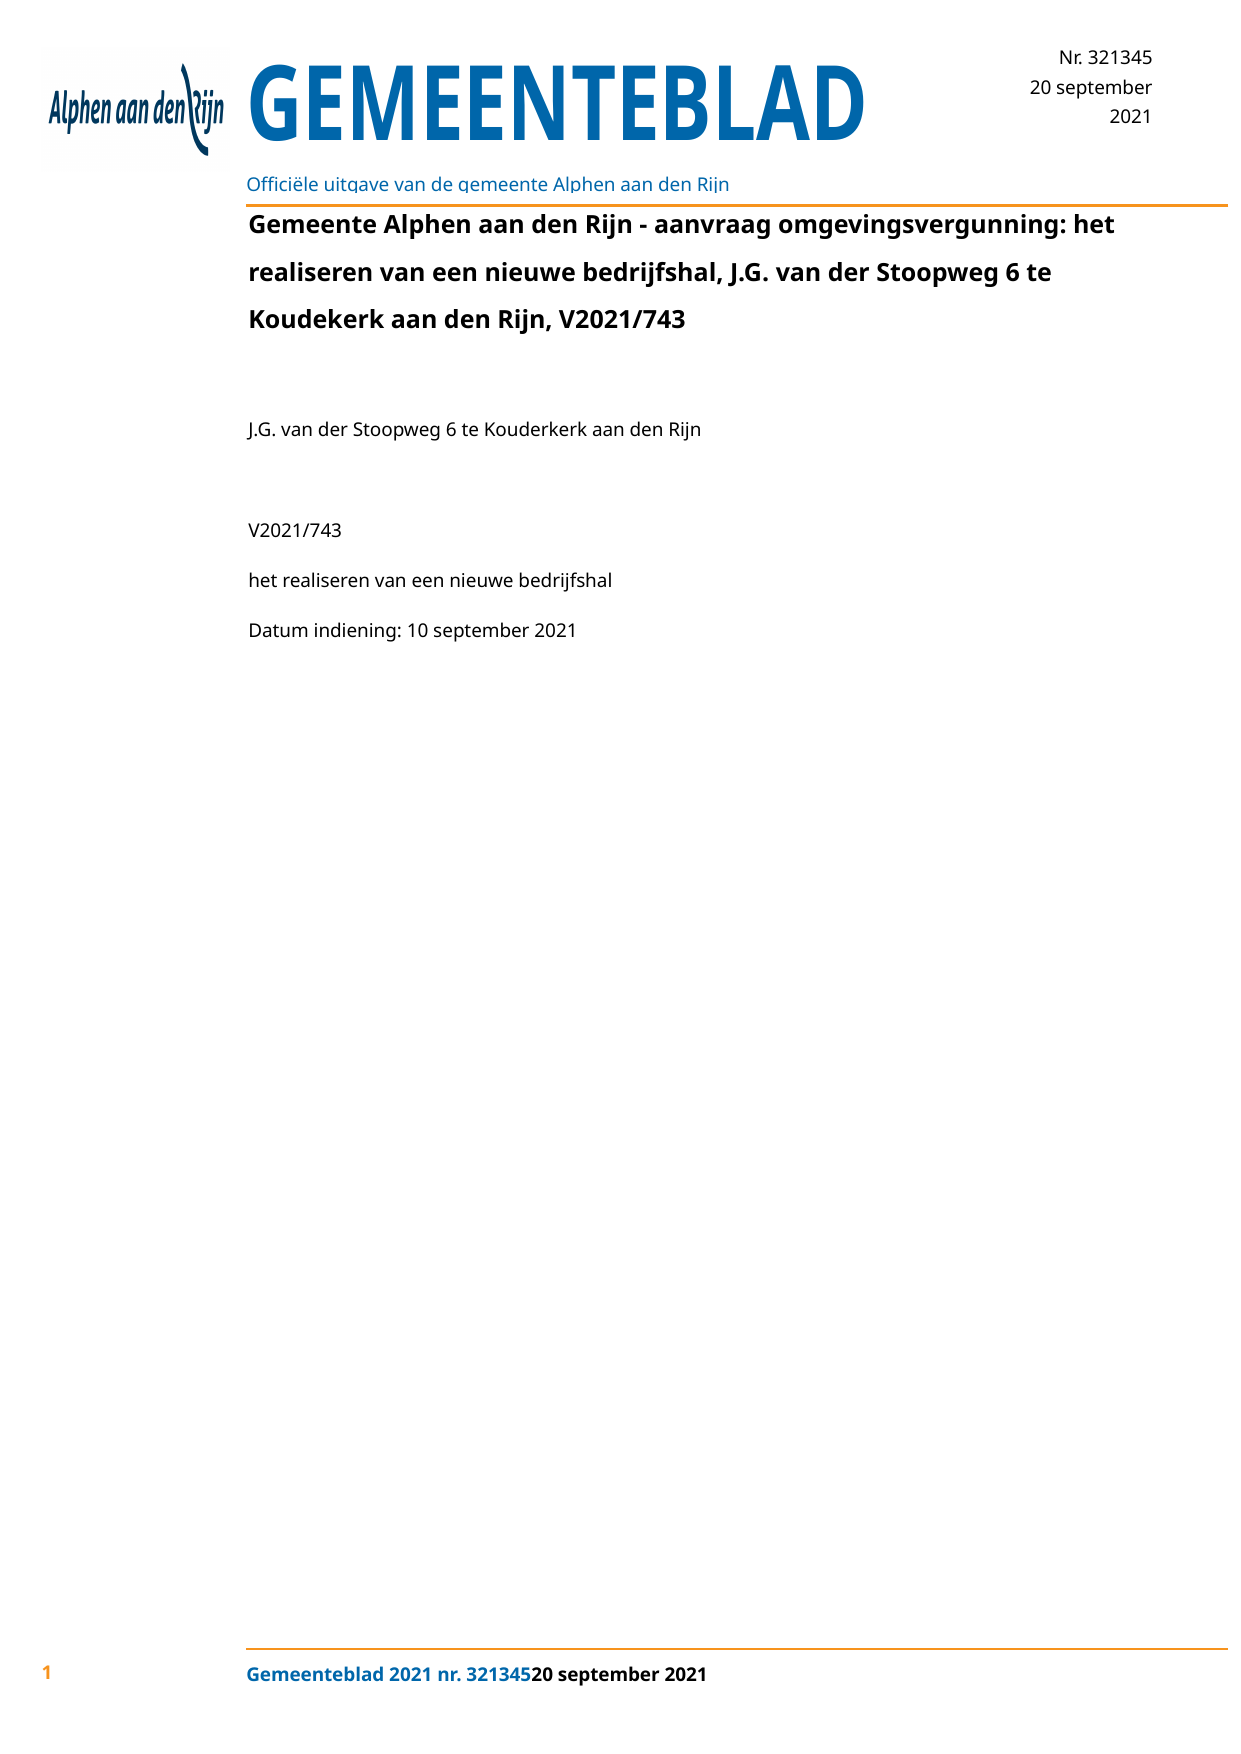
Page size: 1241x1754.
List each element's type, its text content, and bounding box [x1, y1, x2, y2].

text Datum indiening: 10 september 2021 [248, 618, 1152, 643]
text Gemeente Alphen aan den Rijn - aanvraag omgevingsvergunning: het realiseren van een nieuwe bedrijfshal, J.G. van der Stoopweg 6 te Koudekerk aan den Rijn, V2021/743 [248, 207, 1152, 336]
text het realiseren van een nieuwe bedrijfshal [248, 567, 1152, 593]
text J.G. van der Stoopweg 6 te Kouderkerk aan den Rijn [248, 416, 1152, 442]
text V2021/743 [248, 517, 1152, 542]
picture [41, 47, 231, 172]
